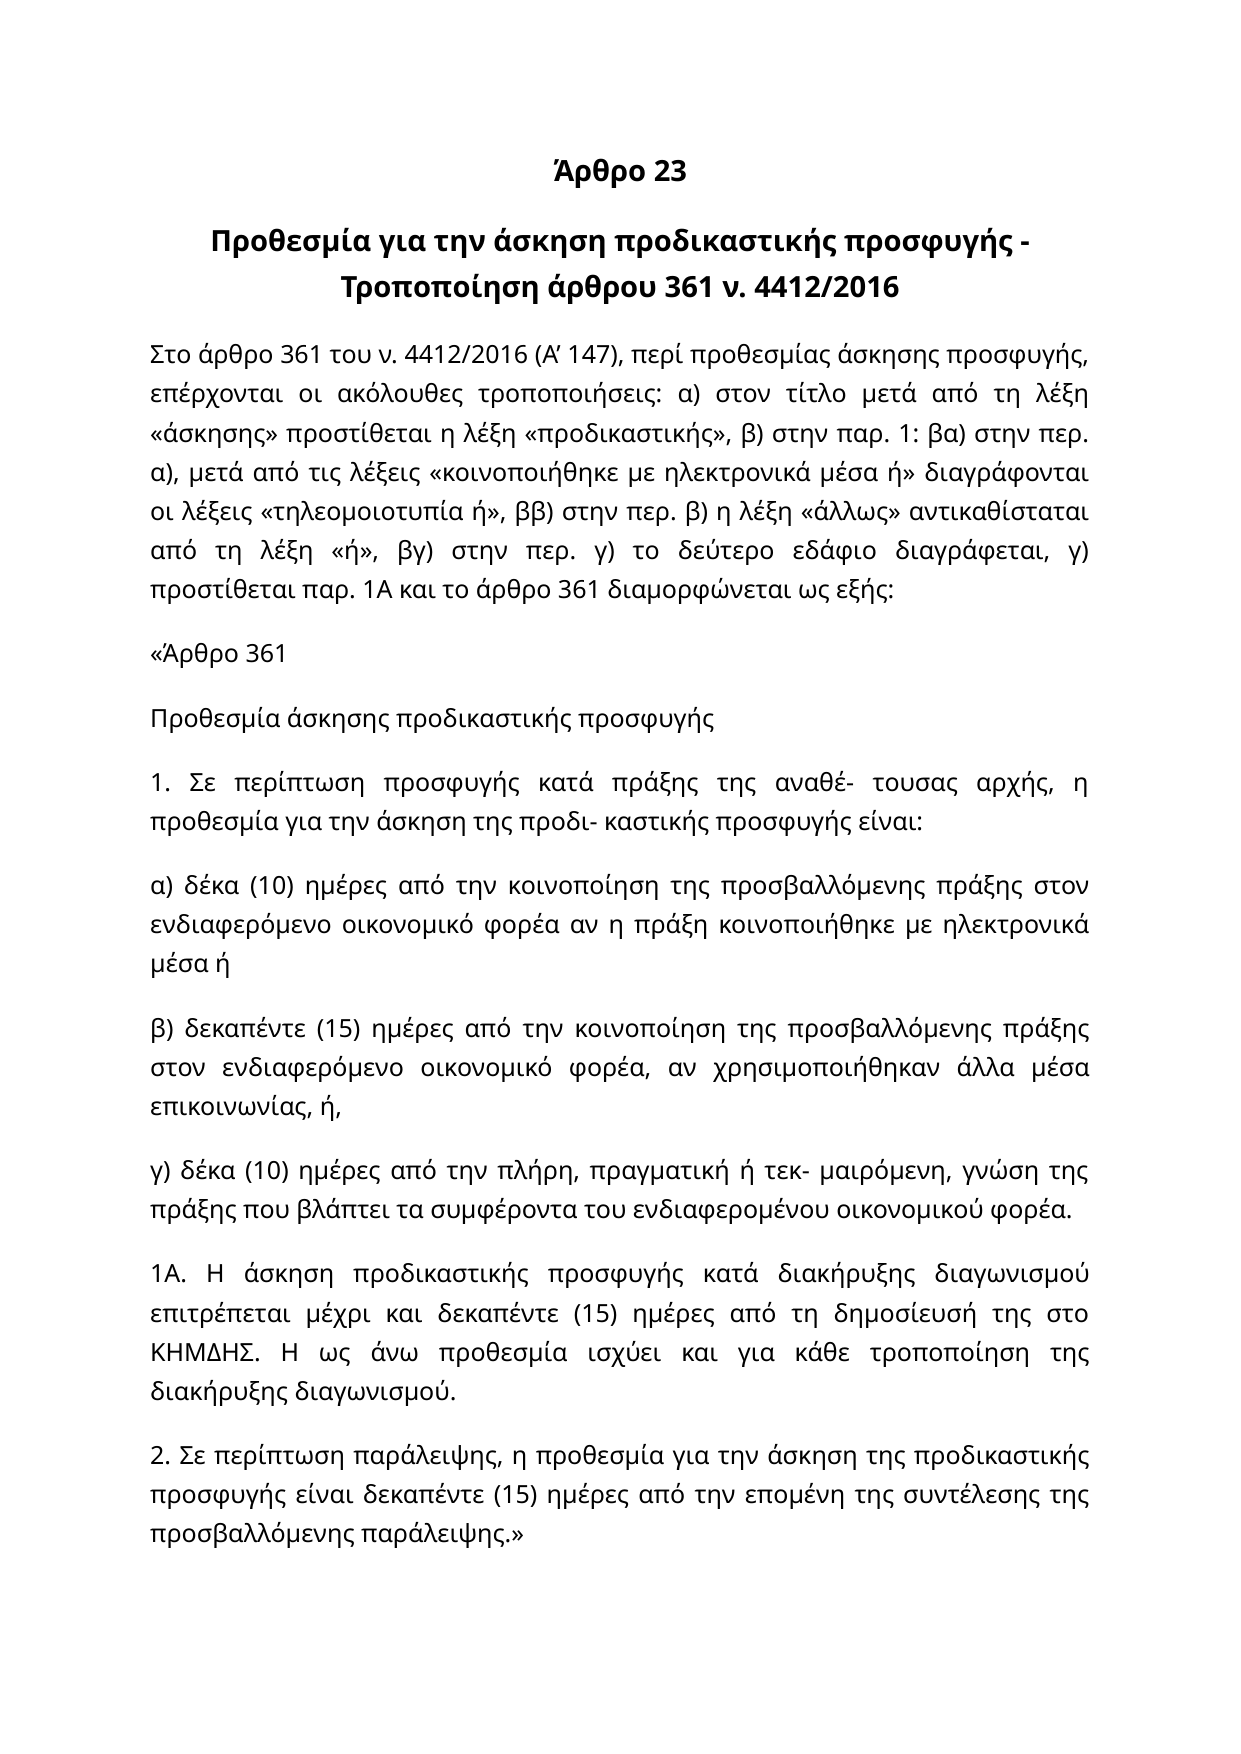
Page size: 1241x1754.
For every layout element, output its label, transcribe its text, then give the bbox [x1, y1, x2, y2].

subtitle Προθεσμία για την άσκηση προδικαστικής προσφυγής - Τροποποίηση άρθρου 361 ν. 4412/2016 [150, 221, 1090, 306]
subtitle Άρθρο 23 [150, 150, 1090, 190]
text β) δεκαπέντε (15) ημέρες από την κοινοποίηση της προσβαλλόμενης πράξης στον ενδιαφερόμενο οικονομικό φορέα, αν χρησιμοποιήθηκαν άλλα μέσα επικοινωνίας, ή, [150, 1010, 1090, 1123]
text α) δέκα (10) ημέρες από την κοινοποίηση της προσβαλλόμενης πράξης στον ενδιαφερόμενο οικονομικό φορέα αν η πράξη κοινοποιήθηκε με ηλεκτρονικά μέσα ή [150, 868, 1090, 980]
text 2. Σε περίπτωση παράλειψης, η προθεσμία για την άσκηση της προδικαστικής προσφυγής είναι δεκαπέντε (15) ημέρες από την επομένη της συντέλεσης της προσβαλλόμενης παράλειψης.» [150, 1438, 1090, 1550]
text γ) δέκα (10) ημέρες από την πλήρη, πραγματική ή τεκ- μαιρόμενη, γνώση της πράξης που βλάπτει τα συμφέροντα του ενδιαφερομένου οικονομικού φορέα. [150, 1153, 1090, 1226]
text 1. Σε περίπτωση προσφυγής κατά πράξης της αναθέ- τουσας αρχής, η προθεσμία για την άσκηση της προδι- καστικής προσφυγής είναι: [150, 764, 1090, 838]
text Στο άρθρο 361 του ν. 4412/2016 (Α’ 147), περί προθεσμίας άσκησης προσφυγής, επέρχονται οι ακόλουθες τροποποιήσεις: α) στον τίτλο μετά από τη λέξη «άσκησης» προστίθεται η λέξη «προδικαστικής», β) στην παρ. 1: βα) στην περ. α), μετά από τις λέξεις «κοινοποιήθηκε με ηλεκτρονικά μέσα ή» διαγράφονται οι λέξεις «τηλεομοιοτυπία ή», ββ) στην περ. β) η λέξη «άλλως» αντικαθίσταται από τη λέξη «ή», βγ) στην περ. γ) το δεύτερο εδάφιο διαγράφεται, γ) προστίθεται παρ. 1Α και το άρθρο 361 διαμορφώνεται ως εξής: [150, 337, 1090, 606]
text «Άρθρο 361 [150, 636, 1090, 670]
text 1Α. Η άσκηση προδικαστικής προσφυγής κατά διακήρυξης διαγωνισμού επιτρέπεται μέχρι και δεκαπέντε (15) ημέρες από τη δημοσίευσή της στο ΚΗΜΔΗΣ. Η ως άνω προθεσμία ισχύει και για κάθε τροποποίηση της διακήρυξης διαγωνισμού. [150, 1256, 1090, 1408]
text Προθεσμία άσκησης προδικαστικής προσφυγής [150, 700, 1090, 734]
